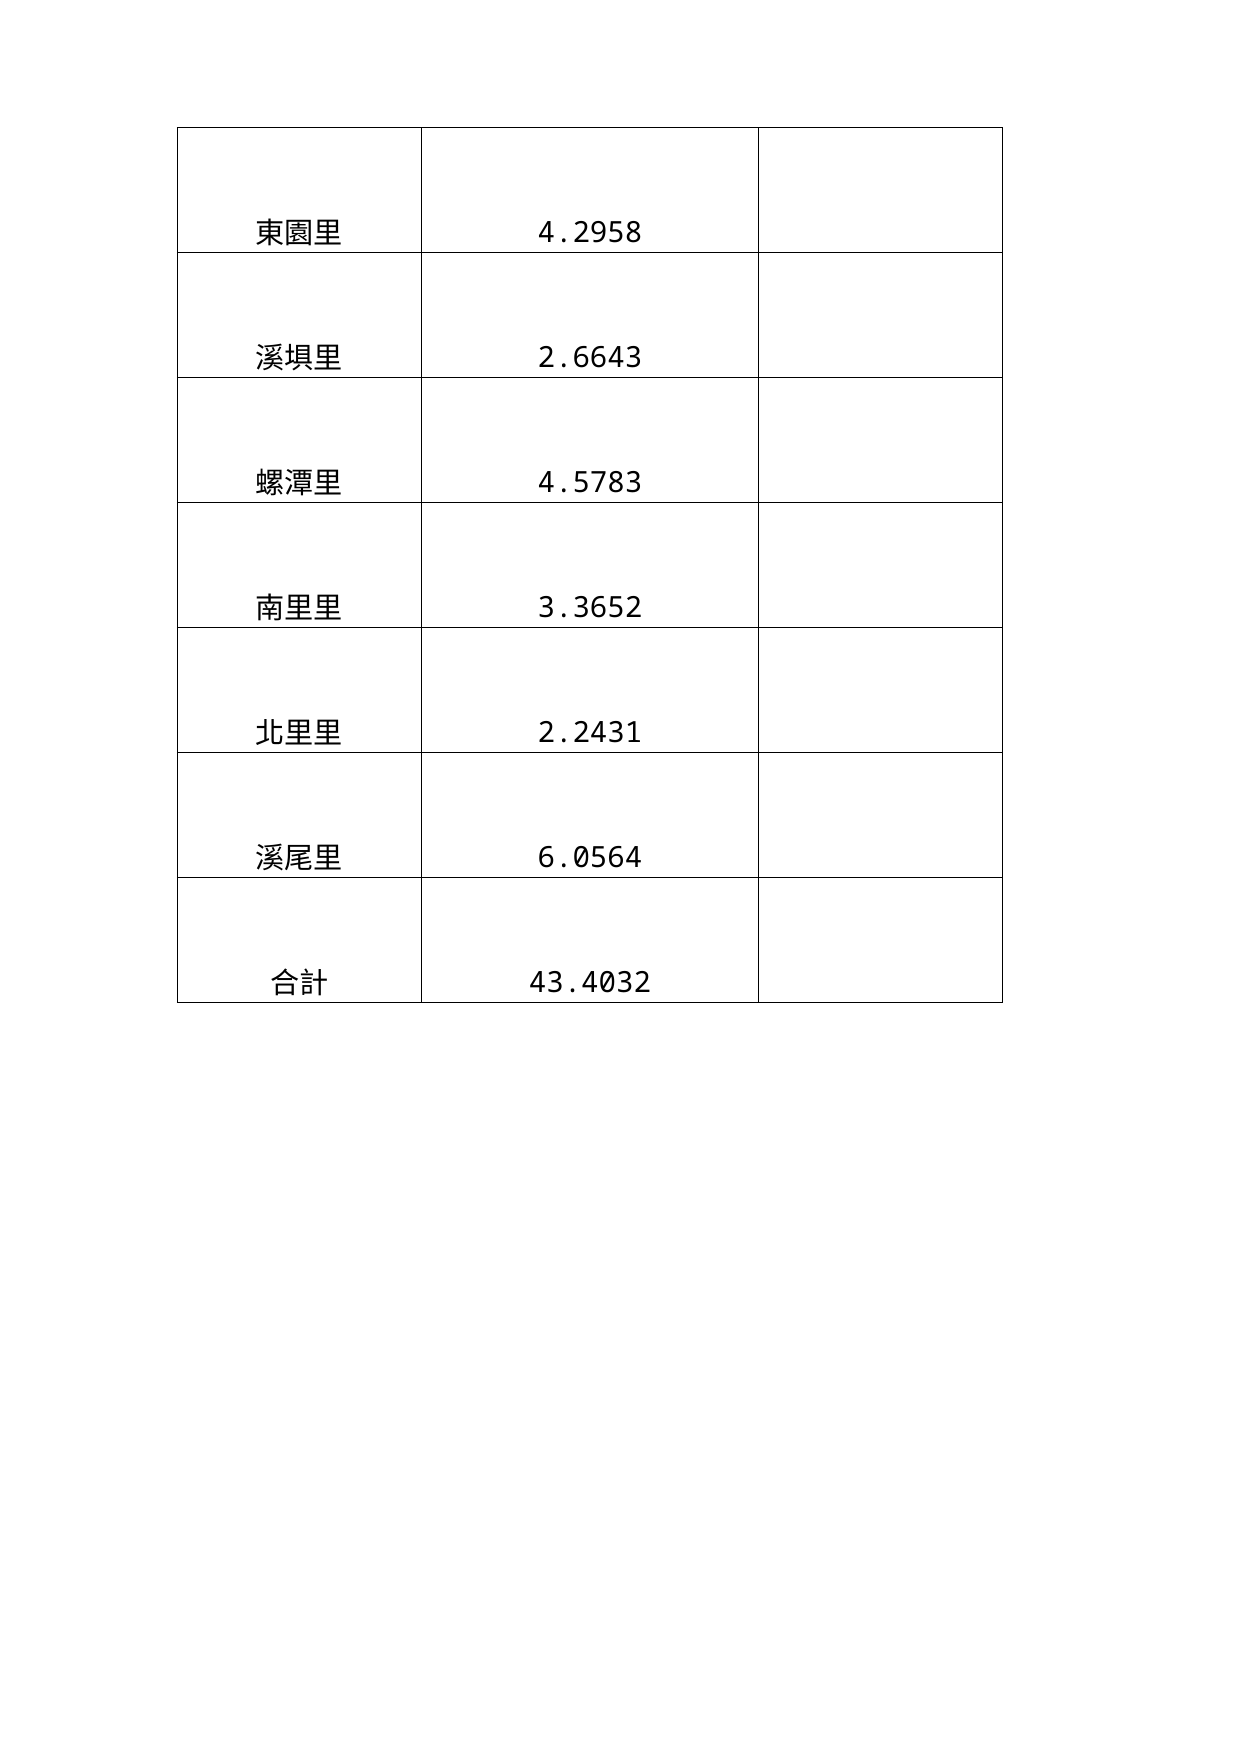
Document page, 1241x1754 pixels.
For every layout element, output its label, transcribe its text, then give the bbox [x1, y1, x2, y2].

table_cell [759, 628, 1002, 752]
table_cell 6.0564 [422, 753, 758, 877]
table_cell 2.2431 [422, 628, 758, 752]
table_cell 合計 [178, 878, 421, 1002]
table_cell 3.3652 [422, 503, 758, 627]
table_cell 4.5783 [422, 378, 758, 502]
table_cell 北里里 [178, 628, 421, 752]
table_cell [759, 878, 1002, 1002]
table_cell 南里里 [178, 503, 421, 627]
table_cell [759, 753, 1002, 877]
table_cell [759, 253, 1002, 377]
table_cell 溪埧里 [178, 253, 421, 377]
table_cell [759, 128, 1002, 252]
table_cell 43.4032 [422, 878, 758, 1002]
table_cell 溪尾里 [178, 753, 421, 877]
table_cell 4.2958 [422, 128, 758, 252]
table_cell [759, 378, 1002, 502]
table_cell 東園里 [178, 128, 421, 252]
table_cell 2.6643 [422, 253, 758, 377]
table_cell [759, 503, 1002, 627]
table_cell 螺潭里 [178, 378, 421, 502]
